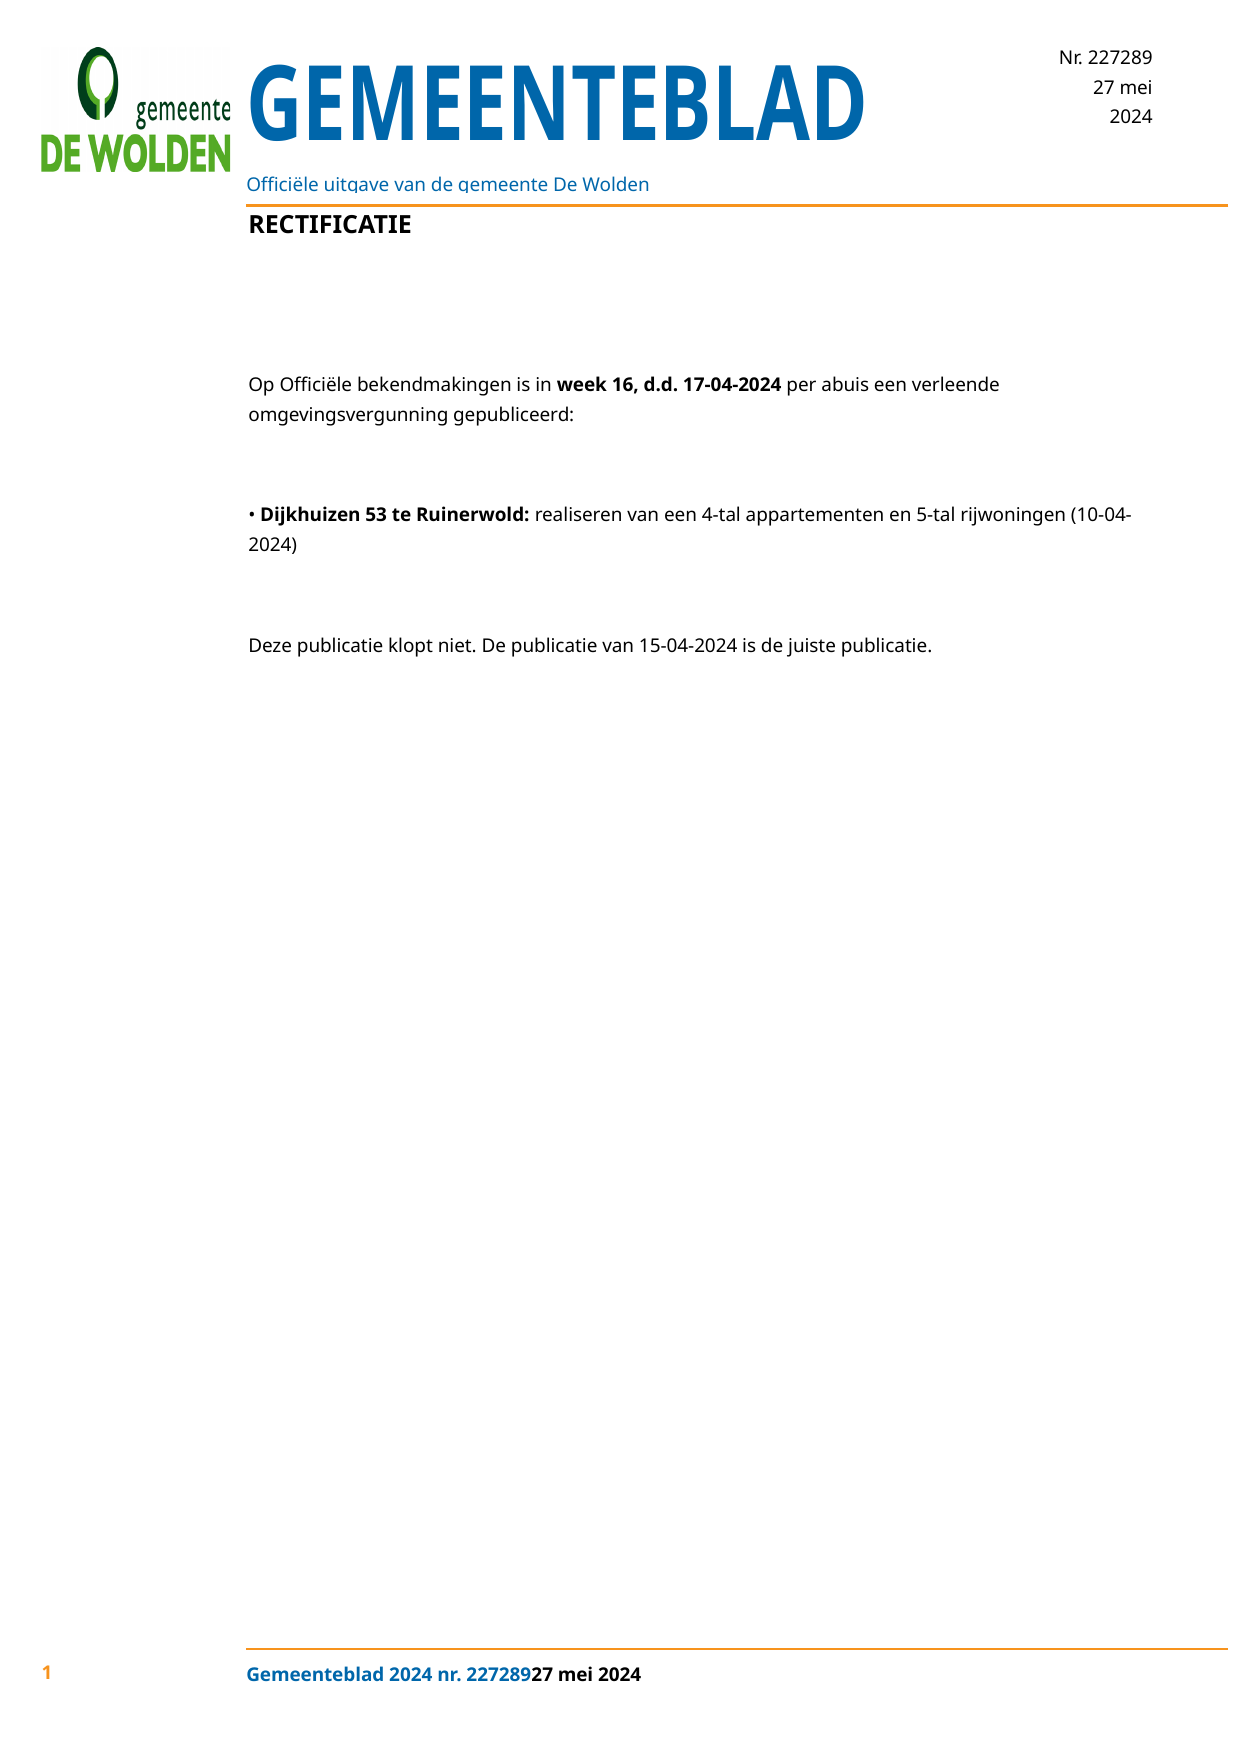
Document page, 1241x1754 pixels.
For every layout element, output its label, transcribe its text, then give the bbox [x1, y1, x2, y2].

text • Dijkhuizen 53 te Ruinerwold: realiseren van een 4-tal appartementen en 5-tal rijwoningen (10-04-2024) [248, 502, 1152, 557]
text RECTIFICATIE [248, 207, 1152, 241]
text Op Officiële bekendmakingen is in week 16, d.d. 17-04-2024 per abuis een verleende omgevingsvergunning gepubliceerd: [248, 371, 1152, 426]
picture [41, 47, 231, 172]
text Deze publicatie klopt niet. De publicatie van 15-04-2024 is de juiste publicatie. [248, 632, 1152, 658]
